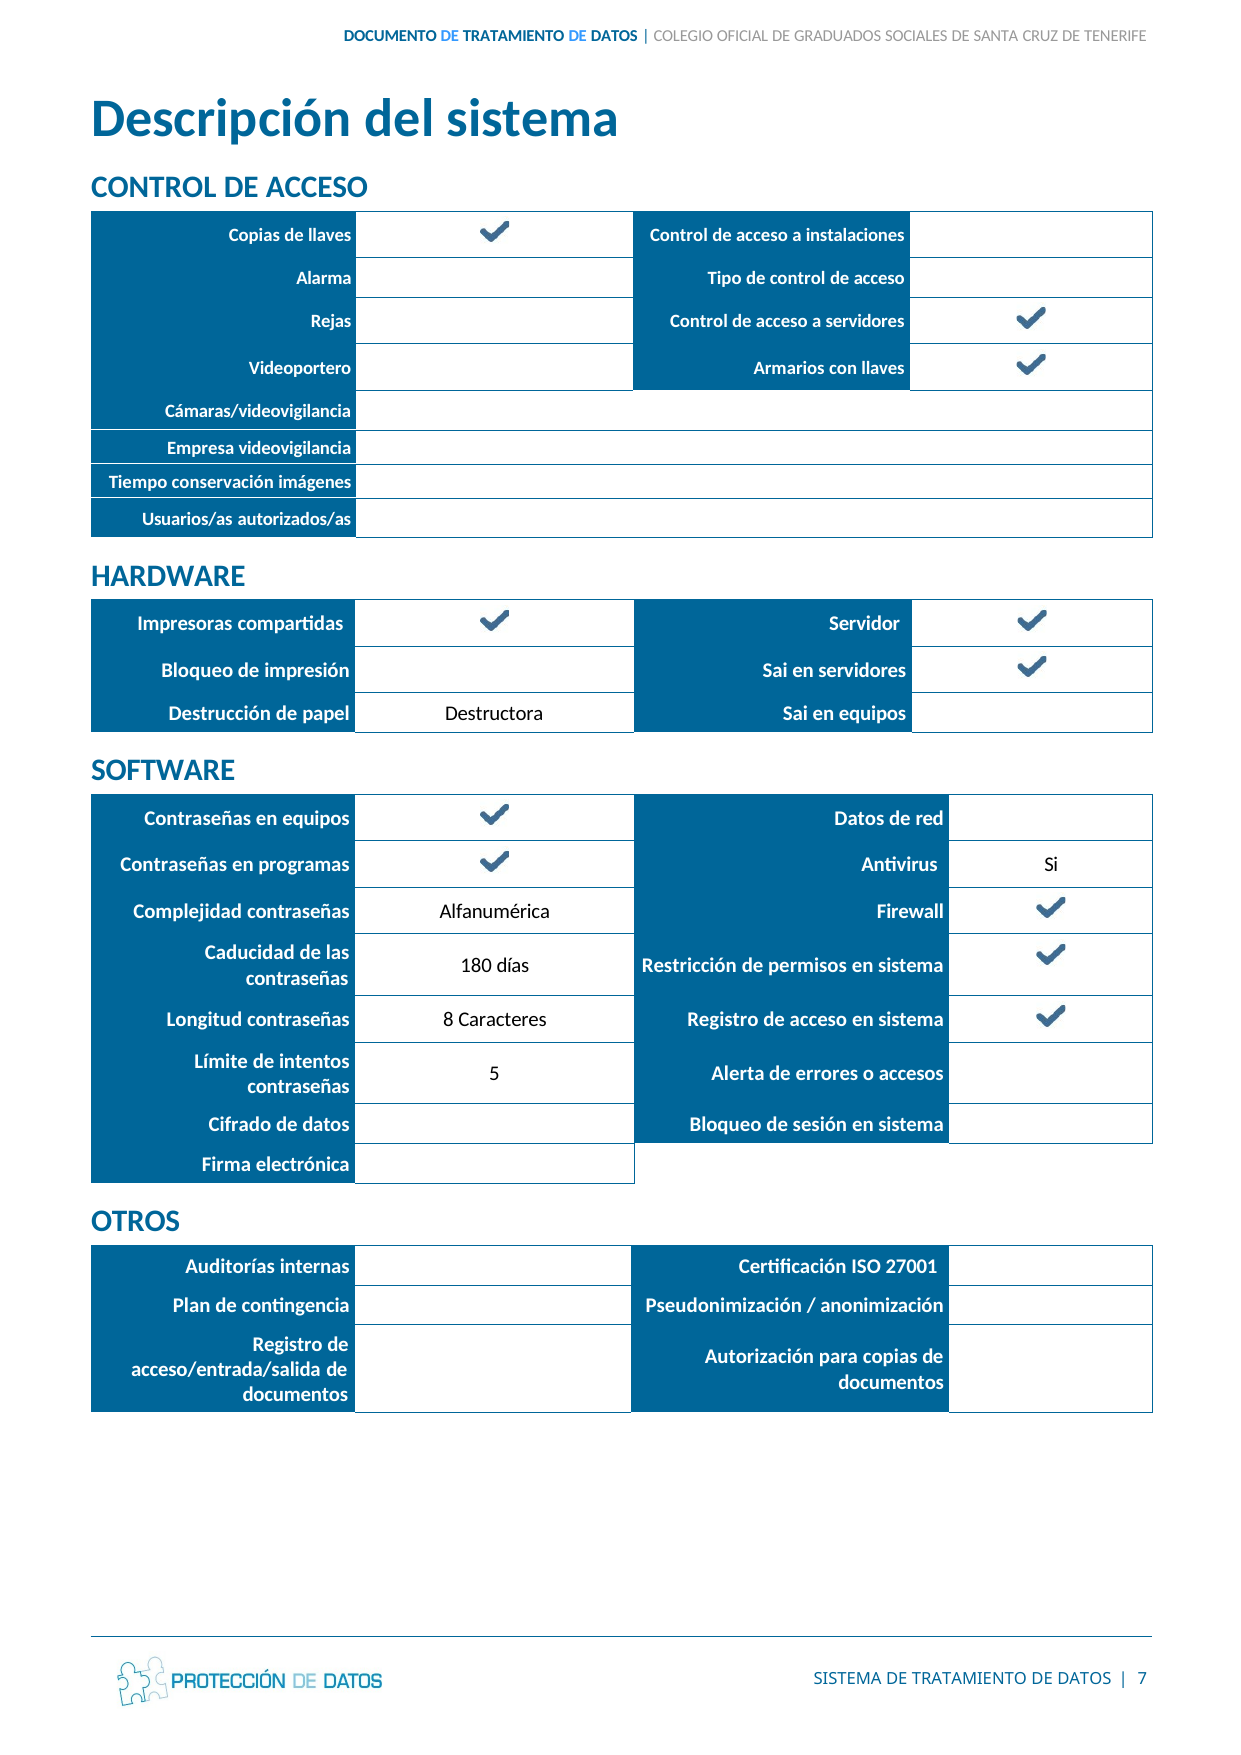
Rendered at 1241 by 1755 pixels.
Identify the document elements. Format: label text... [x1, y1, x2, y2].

table_header Certificación ISO 27001 [631, 1245, 949, 1285]
table_cell [949, 934, 1152, 995]
text SOFTWARE [91, 750, 1167, 788]
table_header Copias de llaves [91, 211, 356, 257]
table_cell [910, 258, 1152, 297]
table_cell [356, 298, 633, 343]
table_header [949, 795, 1152, 840]
table_header [356, 212, 633, 257]
table_header Control de acceso a instalaciones [633, 211, 910, 257]
table_cell Tiempo conservación imágenes [91, 464, 356, 497]
table_cell [356, 258, 633, 297]
text CONTROL DE ACCESO [91, 167, 1167, 205]
table_cell Caducidad de las contraseñas [91, 933, 355, 995]
table_cell Si [949, 841, 1152, 887]
table_header [949, 1246, 1152, 1285]
table_cell Límite de intentos contraseñas [91, 1042, 355, 1103]
table_cell [356, 431, 1152, 463]
table_cell Restricción de permisos en sistema [634, 933, 949, 995]
table_cell [635, 1143, 1153, 1183]
table_cell [949, 1104, 1152, 1143]
table_cell Bloqueo de impresión [91, 646, 355, 692]
table_cell Usuarios/as autorizados/as [91, 498, 356, 537]
table_cell Empresa videovigilancia [91, 430, 356, 463]
table_cell [910, 298, 1152, 343]
table_header Servidor [634, 599, 912, 646]
table_cell Videoportero [91, 343, 356, 390]
table_cell Alfanumérica [355, 888, 634, 933]
table_cell Destructora [355, 693, 634, 732]
table_header [355, 600, 634, 646]
table_cell 180 días [355, 934, 634, 995]
table_cell [949, 1325, 1152, 1412]
table_cell [949, 996, 1152, 1042]
table_header Datos de red [634, 794, 949, 840]
table_cell [949, 1043, 1152, 1103]
table_cell Bloqueo de sesión en sistema [634, 1103, 949, 1143]
table_cell Antivirus [634, 840, 949, 887]
table_cell Longitud contraseñas [91, 995, 355, 1042]
table_cell [949, 1286, 1152, 1324]
table_header [355, 795, 634, 840]
table_header [910, 212, 1152, 257]
table_cell Firma electrónica [91, 1143, 355, 1183]
table_cell Contraseñas en programas [91, 840, 355, 887]
table_cell Armarios con llaves [633, 343, 910, 390]
text HARDWARE [91, 556, 1167, 594]
table_cell Alarma [91, 257, 356, 297]
table_cell Complejidad contraseñas [91, 887, 355, 933]
table_cell [912, 693, 1152, 732]
table_cell [355, 1286, 631, 1324]
table_cell 8 Caracteres [355, 996, 634, 1042]
table_cell Cifrado de datos [91, 1103, 355, 1143]
table_cell Rejas [91, 297, 356, 343]
table_header Auditorías internas [91, 1245, 355, 1285]
table_cell Sai en servidores [634, 646, 912, 692]
table_cell [355, 1325, 631, 1412]
table_cell 5 [355, 1043, 634, 1103]
table_cell [356, 390, 1152, 429]
table_cell Cámaras/videovigilancia [91, 390, 356, 429]
table_cell [355, 841, 634, 887]
table_cell Sai en equipos [634, 692, 912, 732]
table_cell Registro de acceso/entrada/salida de documentos [91, 1324, 355, 1412]
table_cell Alerta de errores o accesos [634, 1042, 949, 1103]
table_header [355, 1246, 631, 1285]
table_cell Firewall [634, 887, 949, 933]
table_cell Autorización para copias de documentos [631, 1324, 949, 1412]
table_cell [949, 888, 1152, 933]
table_cell [356, 344, 633, 390]
table_cell Registro de acceso en sistema [634, 995, 949, 1042]
table_cell [910, 344, 1152, 390]
table_cell Pseudonimización / anonimización [631, 1285, 949, 1324]
table_cell [355, 1104, 634, 1143]
table_cell Tipo de control de acceso [633, 257, 910, 297]
text Descripción del sistema [91, 84, 1167, 150]
table_header Impresoras compartidas [91, 599, 355, 646]
table_cell [355, 647, 634, 692]
table_cell [912, 647, 1152, 692]
table_cell Plan de contingencia [91, 1285, 355, 1324]
table_cell [356, 499, 1152, 537]
table_cell Destrucción de papel [91, 692, 355, 732]
table_cell [355, 1144, 634, 1183]
text OTROS [91, 1201, 1167, 1239]
table_cell [356, 465, 1152, 497]
table_header Contraseñas en equipos [91, 794, 355, 840]
table_cell Control de acceso a servidores [633, 297, 910, 343]
table_header [912, 600, 1152, 646]
